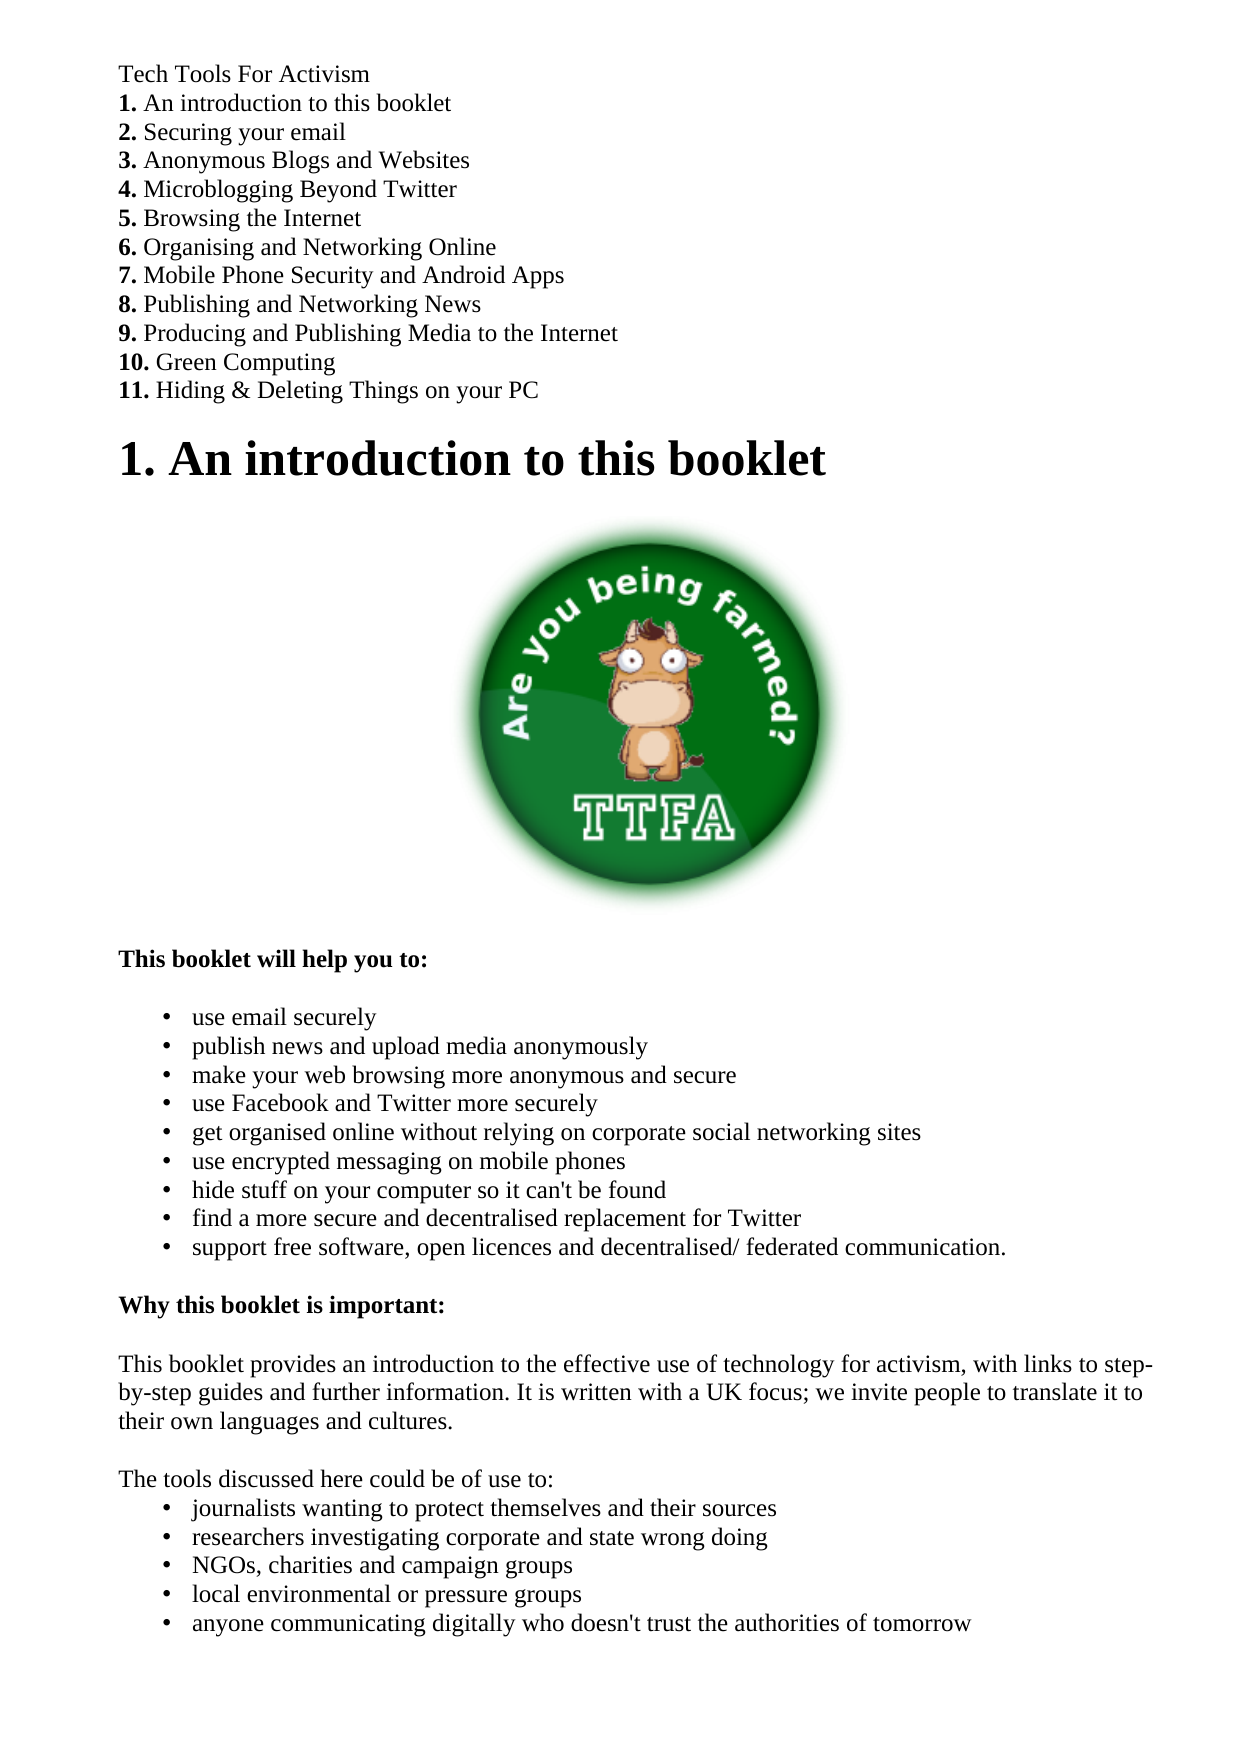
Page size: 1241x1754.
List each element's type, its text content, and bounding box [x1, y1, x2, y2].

text Tech Tools For Activism [118, 59, 1181, 88]
list get organised online without relying on corporate social networking sites [162, 1117, 1181, 1146]
text This booklet provides an introduction to the effective use of technology for activism, with links to step-by-step guides and further information. It is written with a UK focus; we invite people to translate it to their own languages and cultures. [118, 1349, 1181, 1435]
text 8. Publishing and Networking News [118, 289, 1181, 318]
list support free software, open licences and decentralised/ federated communication. [162, 1232, 1181, 1261]
text This booklet will help you to: [118, 944, 1181, 973]
text 2. Securing your email [118, 117, 1181, 145]
text 11. Hiding & Deleting Things on your PC [118, 375, 1181, 404]
list hide stuff on your computer so it can't be found [162, 1175, 1181, 1203]
picture [446, 516, 853, 915]
list local environmental or pressure groups [162, 1579, 1181, 1608]
text 3. Anonymous Blogs and Websites [118, 145, 1181, 174]
list researchers investigating corporate and state wrong doing [162, 1522, 1181, 1551]
list journalists wanting to protect themselves and their sources [162, 1493, 1181, 1522]
list find a more secure and decentralised replacement for Twitter [162, 1203, 1181, 1232]
list make your web browsing more anonymous and secure [162, 1060, 1181, 1088]
list use Facebook and Twitter more securely [162, 1088, 1181, 1117]
list anyone communicating digitally who doesn't trust the authorities of tomorrow [162, 1608, 1181, 1637]
text 6. Organising and Networking Online [118, 232, 1181, 260]
list use email securely [162, 1002, 1181, 1031]
list NGOs, charities and campaign groups [162, 1551, 1181, 1579]
text 7. Mobile Phone Security and Android Apps [118, 260, 1181, 289]
list publish news and upload media anonymously [162, 1031, 1181, 1060]
text Why this booklet is important: [118, 1290, 1181, 1319]
text 4. Microblogging Beyond Twitter [118, 174, 1181, 203]
text The tools discussed here could be of use to: [118, 1464, 1181, 1493]
text 5. Browsing the Internet [118, 203, 1181, 232]
text 10. Green Computing [118, 347, 1181, 375]
subtitle 1. An introduction to this booklet [118, 429, 1181, 487]
list use encrypted messaging on mobile phones [162, 1146, 1181, 1175]
text 1. An introduction to this booklet [118, 88, 1181, 117]
text 9. Producing and Publishing Media to the Internet [118, 318, 1181, 347]
